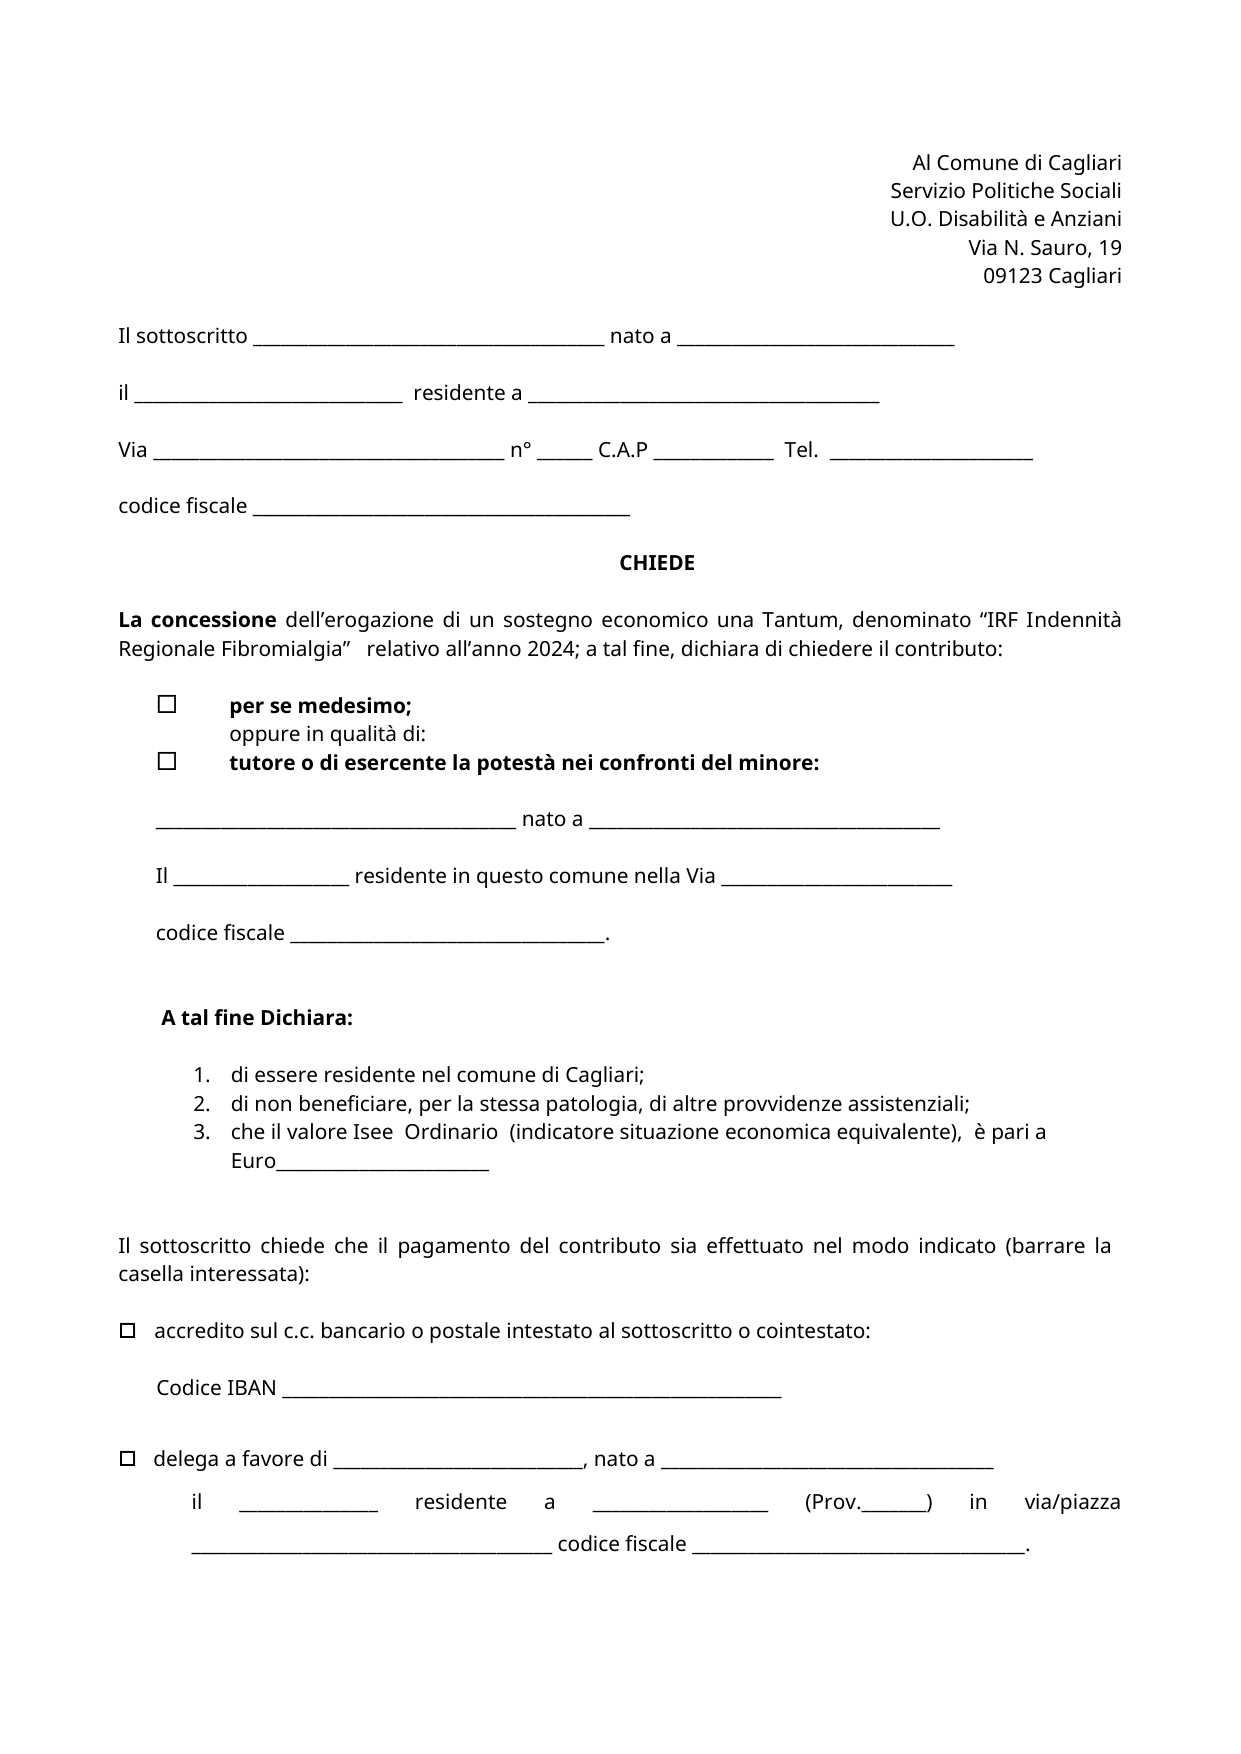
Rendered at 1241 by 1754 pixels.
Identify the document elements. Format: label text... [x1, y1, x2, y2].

text Il ___________________ residente in questo comune nella Via _________________________ [156, 861, 1122, 890]
list accredito sul c.c. bancario o postale intestato al sottoscritto o cointestato: [118, 1316, 1122, 1345]
text Via ______________________________________ n° ______ C.A.P _____________ Tel. ______________________ [118, 435, 1122, 463]
text La concessione dell’erogazione di un sostegno economico una Tantum, denominato “IRF Indennità Regionale Fibromialgia” relativo all’anno 2024; a tal fine, dichiara di chiedere il contributo: [118, 605, 1122, 662]
text _______________________________________ nato a ______________________________________ [156, 804, 1122, 833]
text Codice IBAN ______________________________________________________ [118, 1373, 1122, 1402]
text U.O. Disabilità e Anziani [413, 204, 1122, 233]
text 09123 Cagliari [413, 261, 1122, 290]
text il _____________________________ residente a ______________________________________ [118, 378, 1122, 406]
text Il sottoscritto chiede che il pagamento del contributo sia effettuato nel modo indicato (barrare la casella interessata): [59, 1231, 1122, 1288]
text Euro_______________________ [231, 1146, 1122, 1174]
text A tal fine Dichiara: [156, 1003, 1122, 1032]
list tutore o di esercente la potestà nei confronti del minore: [156, 748, 1122, 776]
text Il sottoscritto ______________________________________ nato a ______________________________ [118, 321, 1122, 349]
text codice fiscale __________________________________. [156, 918, 1122, 947]
list di non beneficiare, per la stessa patologia, di altre provvidenze assistenziali; [193, 1089, 1122, 1117]
text il _______________ residente a ___________________ (Prov._______) in via/piazza _______________________________________ codice fiscale ____________________________________. [118, 1487, 1122, 1558]
list di essere residente nel comune di Cagliari; [193, 1060, 1122, 1089]
text codice fiscale ____________________________________________ [118, 492, 1122, 520]
list che il valore Isee Ordinario (indicatore situazione economica equivalente), è pari a [193, 1117, 1122, 1146]
text oppure in qualità di: [229, 719, 1122, 748]
text Via N. Sauro, 19 [413, 233, 1122, 261]
list per se medesimo; [156, 691, 1122, 719]
text CHIEDE [118, 548, 1122, 577]
list delega a favore di ___________________________, nato a ____________________________________ [118, 1444, 1122, 1473]
text Servizio Politiche Sociali [413, 176, 1122, 204]
subtitle Al Comune di Cagliari [118, 148, 1122, 176]
